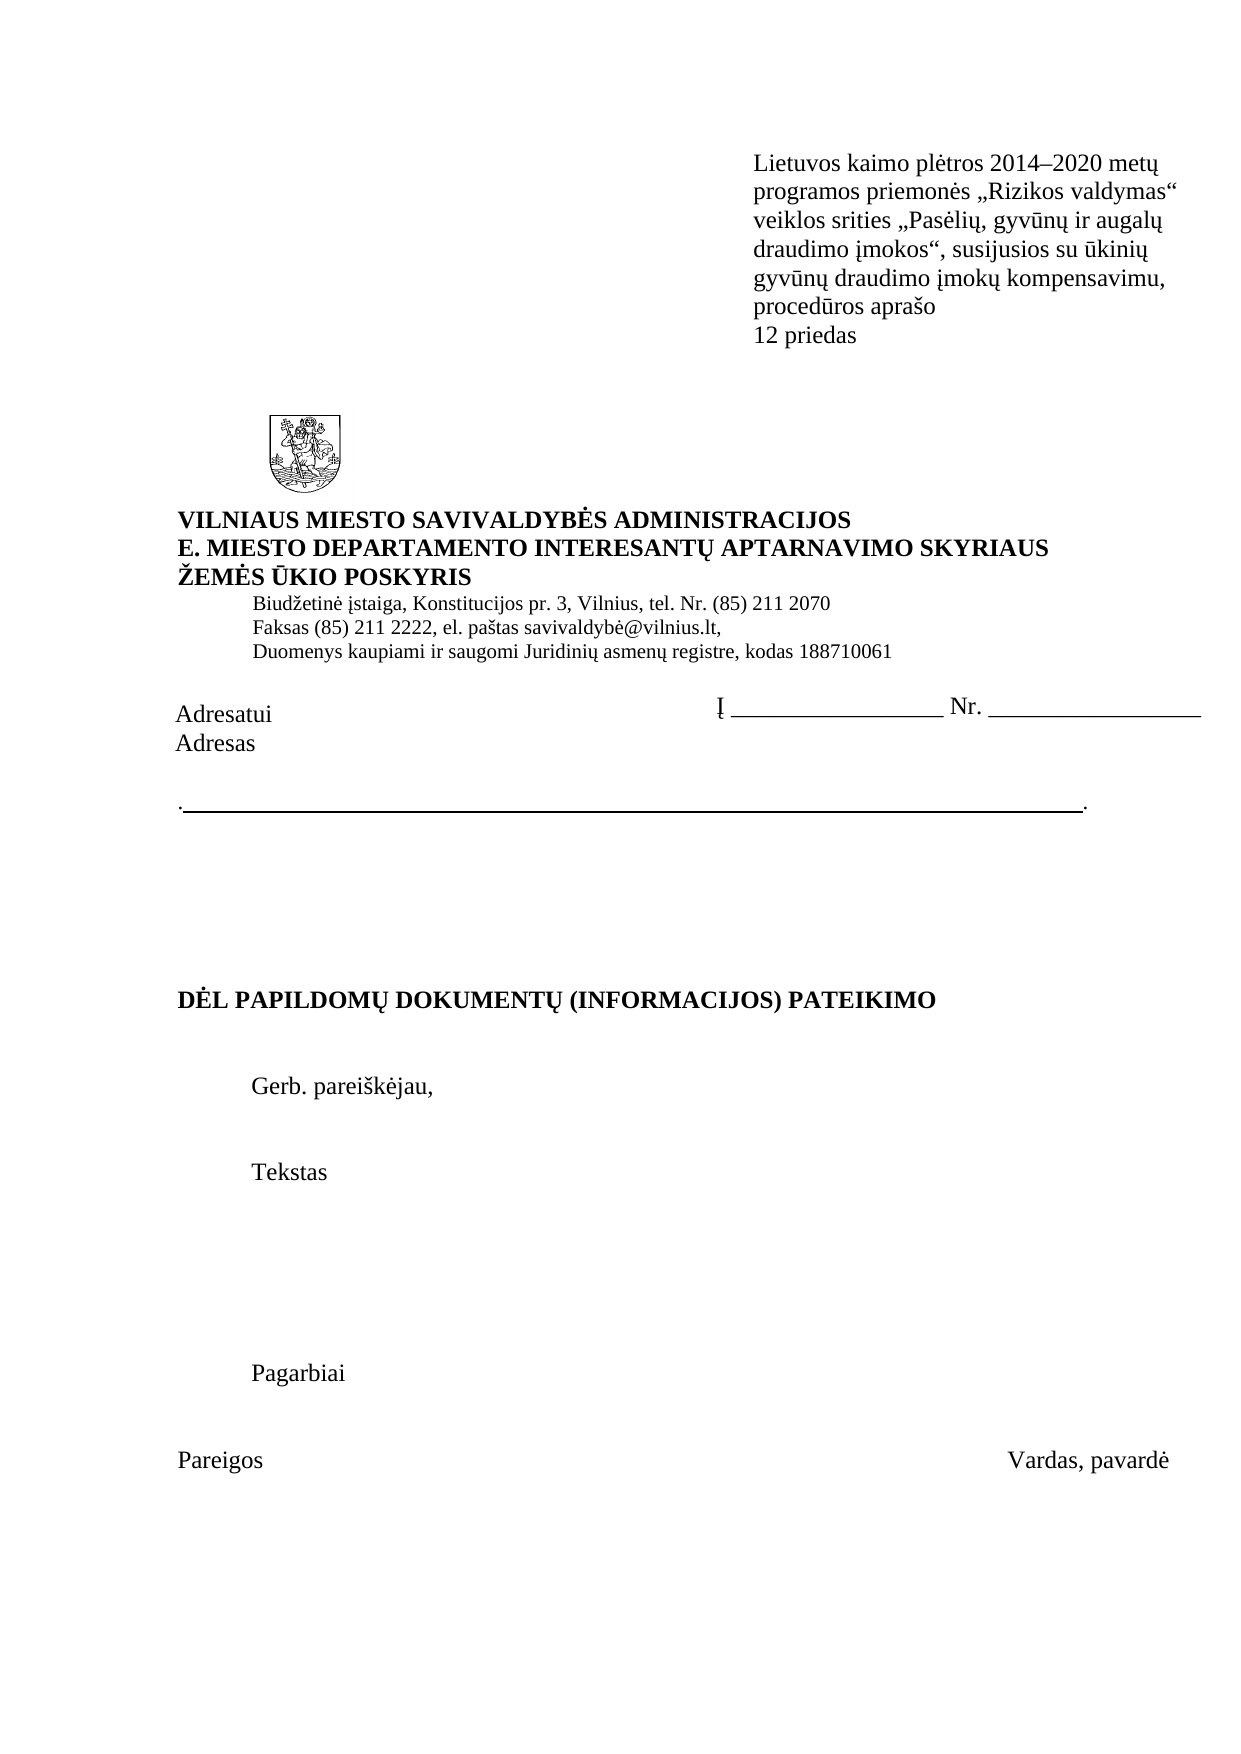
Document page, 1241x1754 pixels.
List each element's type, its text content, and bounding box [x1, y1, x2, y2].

text E. MIESTO DEPARTAMENTO INTERESANTŲ APTARNAVIMO SKYRIAUS [177, 533, 1181, 562]
text Į _________________ Nr. _________________ [672, 691, 1203, 719]
text Lietuvos kaimo plėtros 2014–2020 metų programos priemonės „Rizikos valdymas“ veiklos srities „Pasėlių, gyvūnų ir augalų draudimo įmokos“, susijusios su ūkinių gyvūnų draudimo įmokų kompensavimu, procedūros aprašo [753, 148, 1181, 320]
text Faksas (85) 211 2222, el. paštas savivaldybė@vilnius.lt, [177, 615, 1181, 639]
text Biudžetinė įstaiga, Konstitucijos pr. 3, Vilnius, tel. Nr. (85) 211 2070 [177, 591, 1181, 615]
text DĖL PAPILDOMŲ DOKUMENTŲ (INFORMACIJOS) PATEIKIMO [177, 985, 1181, 1013]
text Gerb. pareiškėjau, [177, 1071, 1181, 1100]
text ŽEMĖS ŪKIO POSKYRIS [177, 562, 1181, 591]
text Adresatui [175, 699, 659, 728]
text Pareigos Vardas, pavardė [177, 1445, 1181, 1473]
text 12 priedas [753, 320, 1181, 349]
text Duomenys kaupiami ir saugomi Juridinių asmenų registre, kodas 188710061 [177, 639, 1181, 663]
text VILNIAUS MIESTO SAVIVALDYBĖS ADMINISTRACIJOS [177, 505, 1181, 533]
text Pagarbiai [177, 1358, 1181, 1387]
text Adresas [175, 728, 659, 757]
text Tekstas [177, 1157, 1181, 1186]
text . . [177, 687, 1181, 815]
